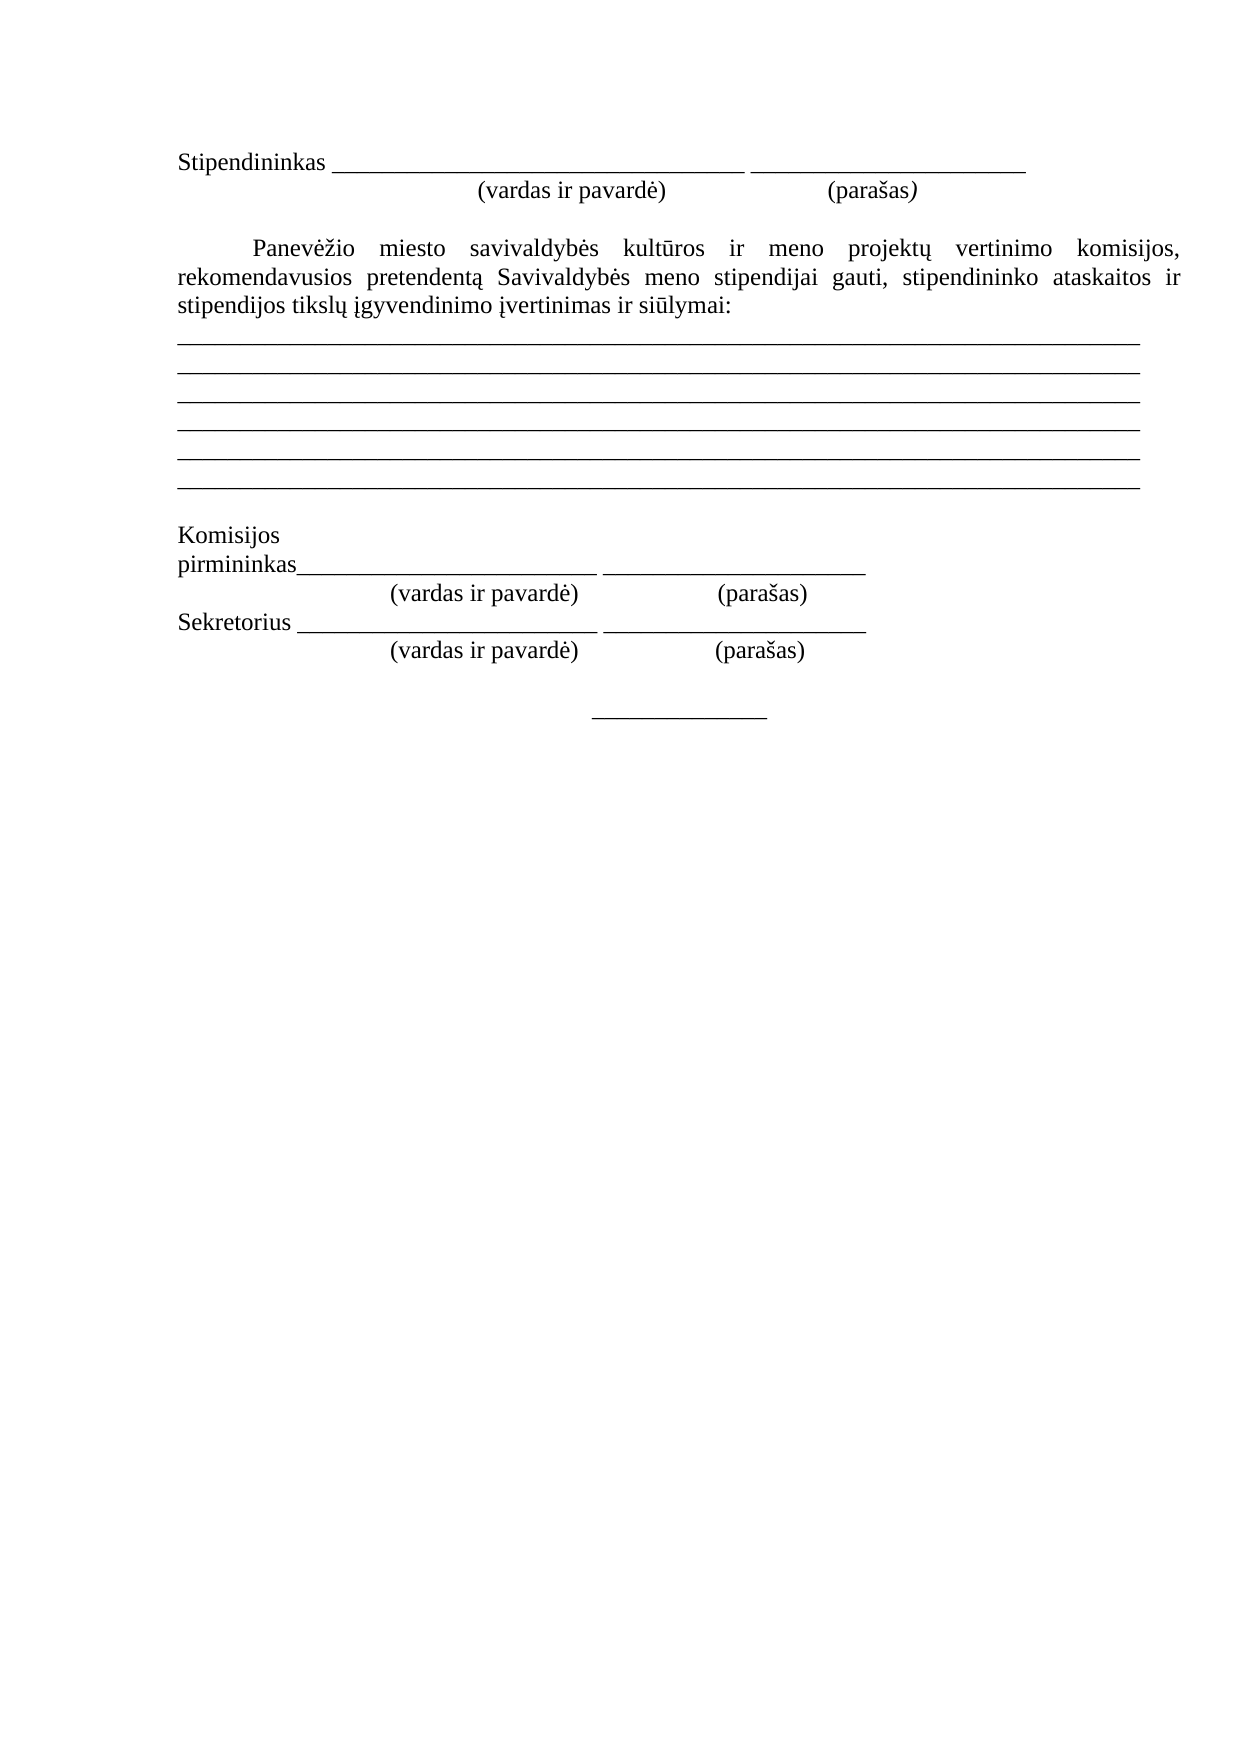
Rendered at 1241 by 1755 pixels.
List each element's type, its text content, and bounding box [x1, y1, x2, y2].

text Stipendininkas _________________________________ ______________________ [177, 147, 1181, 176]
text _____________________________________________________________________________ [177, 377, 1181, 406]
text ______________ [177, 693, 1181, 722]
text Komisijos [177, 521, 1181, 549]
text _____________________________________________________________________________ [177, 319, 1181, 348]
text pirmininkas________________________ _____________________ [177, 549, 1181, 578]
text _____________________________________________________________________________ [177, 406, 1181, 434]
text Panevėžio miesto savivaldybės kultūros ir meno projektų vertinimo komisijos, rekomendavusios pretendentą Savivaldybės meno stipendijai gauti, stipendininko ataskaitos ir stipendijos tikslų įgyvendinimo įvertinimas ir siūlymai: [177, 233, 1181, 319]
text Sekretorius ________________________ _____________________ [177, 607, 1181, 636]
text (vardas ir pavardė) (parašas) [177, 578, 1181, 607]
text _____________________________________________________________________________ [177, 348, 1181, 377]
text (vardas ir pavardė) (parašas) [177, 636, 1181, 664]
text _____________________________________________________________________________ [177, 463, 1181, 492]
text _____________________________________________________________________________ [177, 434, 1181, 463]
text (vardas ir pavardė) (parašas) [177, 176, 1181, 204]
